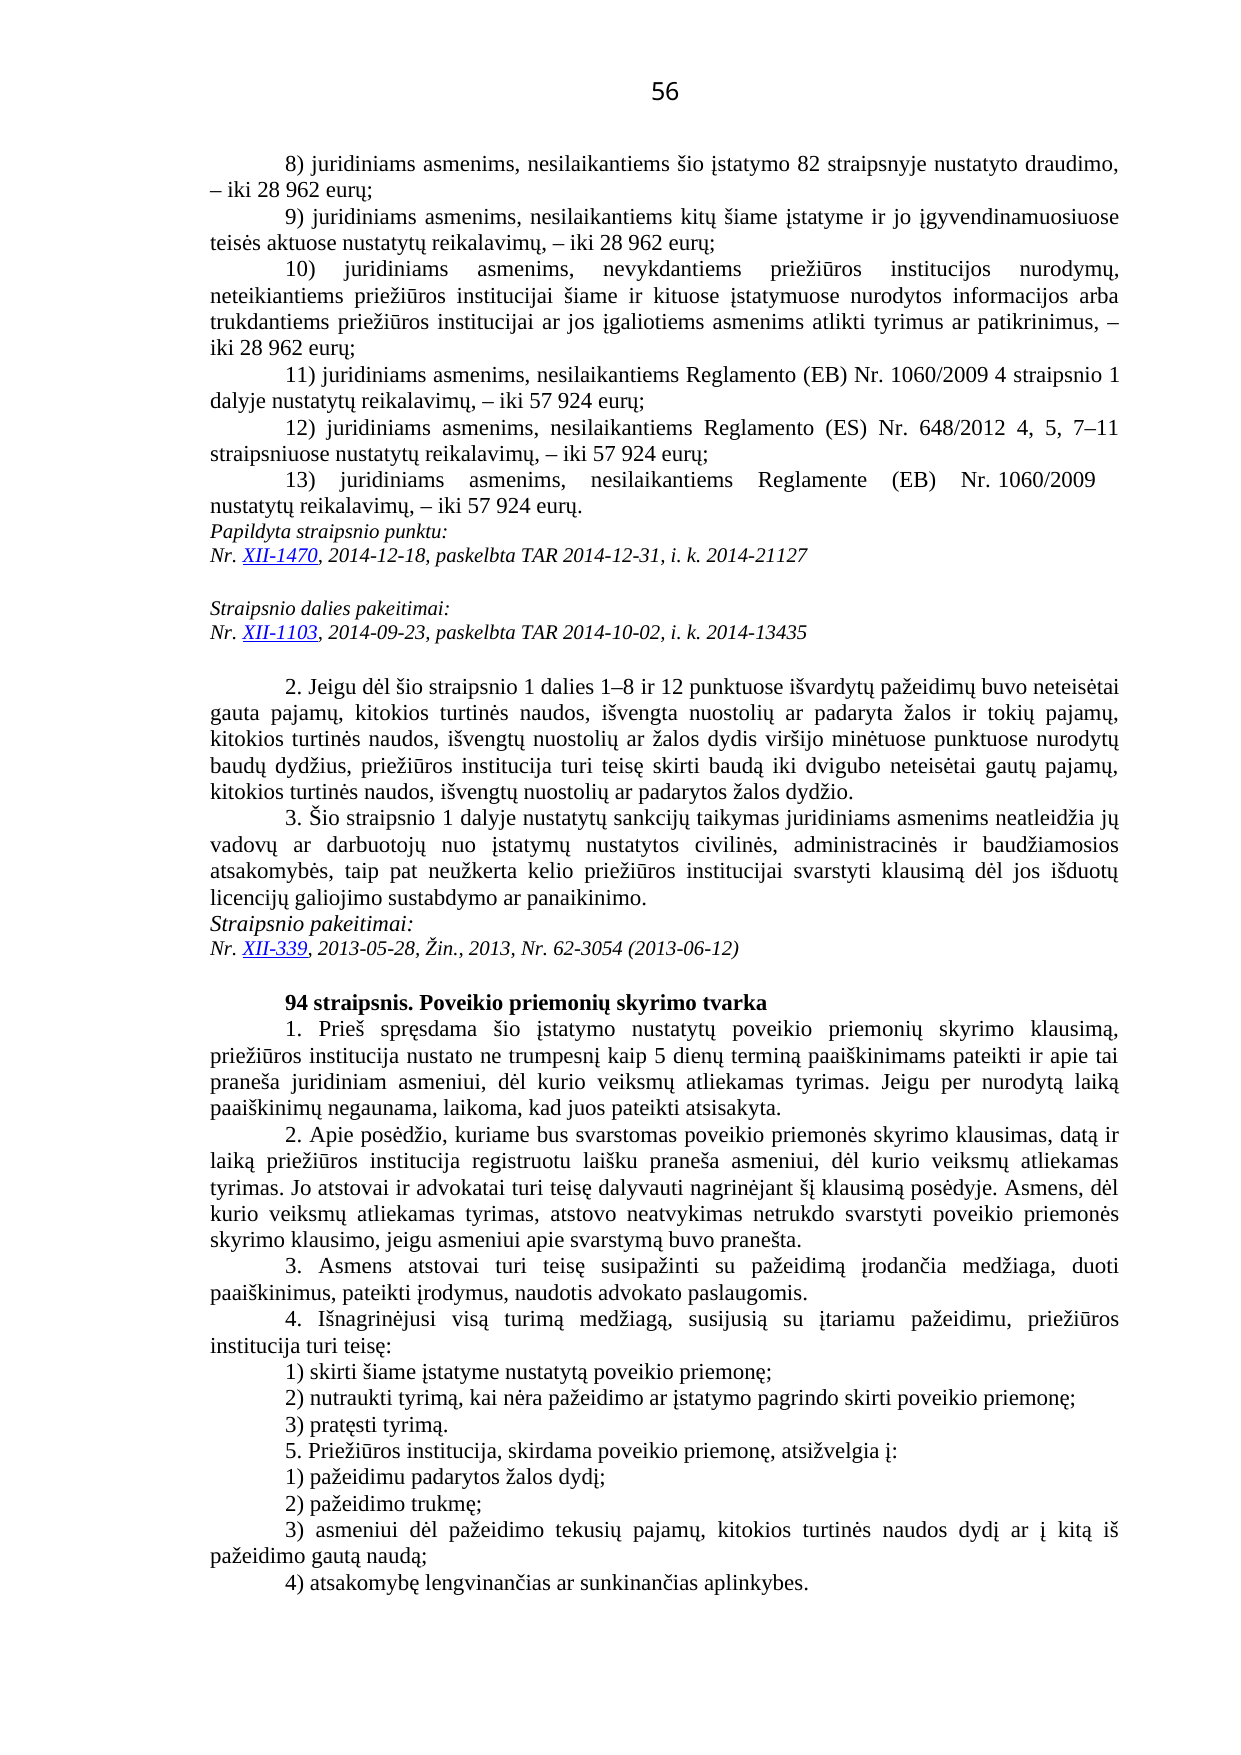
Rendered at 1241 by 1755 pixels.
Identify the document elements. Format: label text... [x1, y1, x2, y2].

text Papildyta straipsnio punktu: [210, 519, 1120, 543]
text 3) pratęsti tyrimą. [210, 1411, 1120, 1437]
text Nr. XII-1470, 2014-12-18, paskelbta TAR 2014-12-31, i. k. 2014-21127 [210, 543, 1120, 567]
text 2) nutraukti tyrimą, kai nėra pažeidimo ar įstatymo pagrindo skirti poveikio priemonę; [210, 1384, 1120, 1411]
text 4) atsakomybę lengvinančias ar sunkinančias aplinkybes. [210, 1569, 1120, 1595]
text 9) juridiniams asmenims, nesilaikantiems kitų šiame įstatyme ir jo įgyvendinamuosiuose teisės aktuose nustatytų reikalavimų, – iki 28 962 eurų; [210, 203, 1120, 255]
text 10) juridiniams asmenims, nevykdantiems priežiūros institucijos nurodymų, neteikiantiems priežiūros institucijai šiame ir kituose įstatymuose nurodytos informacijos arba trukdantiems priežiūros institucijai ar jos įgaliotiems asmenims atlikti tyrimus ar patikrinimus, – iki 28 962 eurų; [210, 255, 1120, 361]
text 13) juridiniams asmenims, nesilaikantiems Reglamente (EB) Nr. 1060/2009 nustatytų reikalavimų, – iki 57 924 eurų. [210, 466, 1120, 519]
text 3) asmeniui dėl pažeidimo tekusių pajamų, kitokios turtinės naudos dydį ar į kitą iš pažeidimo gautą naudą; [210, 1516, 1120, 1569]
text 2) pažeidimo trukmę; [210, 1490, 1120, 1516]
text Nr. XII-339, 2013-05-28, Žin., 2013, Nr. 62-3054 (2013-06-12) [210, 936, 1120, 960]
text 12) juridiniams asmenims, nesilaikantiems Reglamento (ES) Nr. 648/2012 4, 5, 7–11 straipsniuose nustatytų reikalavimų, – iki 57 924 eurų; [210, 413, 1120, 466]
text 94 straipsnis. Poveikio priemonių skyrimo tvarka [210, 989, 1120, 1015]
text 1. Prieš spręsdama šio įstatymo nustatytų poveikio priemonių skyrimo klausimą, priežiūros institucija nustato ne trumpesnį kaip 5 dienų terminą paaiškinimams pateikti ir apie tai praneša juridiniam asmeniui, dėl kurio veiksmų atliekamas tyrimas. Jeigu per nurodytą laiką paaiškinimų negaunama, laikoma, kad juos pateikti atsisakyta. [210, 1015, 1120, 1121]
text 3. Šio straipsnio 1 dalyje nustatytų sankcijų taikymas juridiniams asmenims neatleidžia jų vadovų ar darbuotojų nuo įstatymų nustatytos civilinės, administracinės ir baudžiamosios atsakomybės, taip pat neužkerta kelio priežiūros institucijai svarstyti klausimą dėl jos išduotų licencijų galiojimo sustabdymo ar panaikinimo. [210, 804, 1120, 910]
text Straipsnio dalies pakeitimai: [210, 596, 1120, 620]
text Nr. XII-1103, 2014-09-23, paskelbta TAR 2014-10-02, i. k. 2014-13435 [210, 620, 1120, 644]
text 8) juridiniams asmenims, nesilaikantiems šio įstatymo 82 straipsnyje nustatyto draudimo, – iki 28 962 eurų; [210, 150, 1120, 203]
text 1) skirti šiame įstatyme nustatytą poveikio priemonę; [210, 1358, 1120, 1384]
text 11) juridiniams asmenims, nesilaikantiems Reglamento (EB) Nr. 1060/2009 4 straipsnio 1 dalyje nustatytų reikalavimų, – iki 57 924 eurų; [210, 361, 1120, 413]
text 2. Apie posėdžio, kuriame bus svarstomas poveikio priemonės skyrimo klausimas, datą ir laiką priežiūros institucija registruotu laišku praneša asmeniui, dėl kurio veiksmų atliekamas tyrimas. Jo atstovai ir advokatai turi teisę dalyvauti nagrinėjant šį klausimą posėdyje. Asmens, dėl kurio veiksmų atliekamas tyrimas, atstovo neatvykimas netrukdo svarstyti poveikio priemonės skyrimo klausimo, jeigu asmeniui apie svarstymą buvo pranešta. [210, 1121, 1120, 1253]
text 4. Išnagrinėjusi visą turimą medžiagą, susijusią su įtariamu pažeidimu, priežiūros institucija turi teisę: [210, 1305, 1120, 1358]
text Straipsnio pakeitimai: [210, 910, 1120, 936]
text 1) pažeidimu padarytos žalos dydį; [210, 1463, 1120, 1490]
text 2. Jeigu dėl šio straipsnio 1 dalies 1–8 ir 12 punktuose išvardytų pažeidimų buvo neteisėtai gauta pajamų, kitokios turtinės naudos, išvengta nuostolių ar padaryta žalos ir tokių pajamų, kitokios turtinės naudos, išvengtų nuostolių ar žalos dydis viršijo minėtuose punktuose nurodytų baudų dydžius, priežiūros institucija turi teisę skirti baudą iki dvigubo neteisėtai gautų pajamų, kitokios turtinės naudos, išvengtų nuostolių ar padarytos žalos dydžio. [210, 673, 1120, 804]
text 5. Priežiūros institucija, skirdama poveikio priemonę, atsižvelgia į: [210, 1437, 1120, 1463]
text 3. Asmens atstovai turi teisę susipažinti su pažeidimą įrodančia medžiaga, duoti paaiškinimus, pateikti įrodymus, naudotis advokato paslaugomis. [210, 1253, 1120, 1305]
